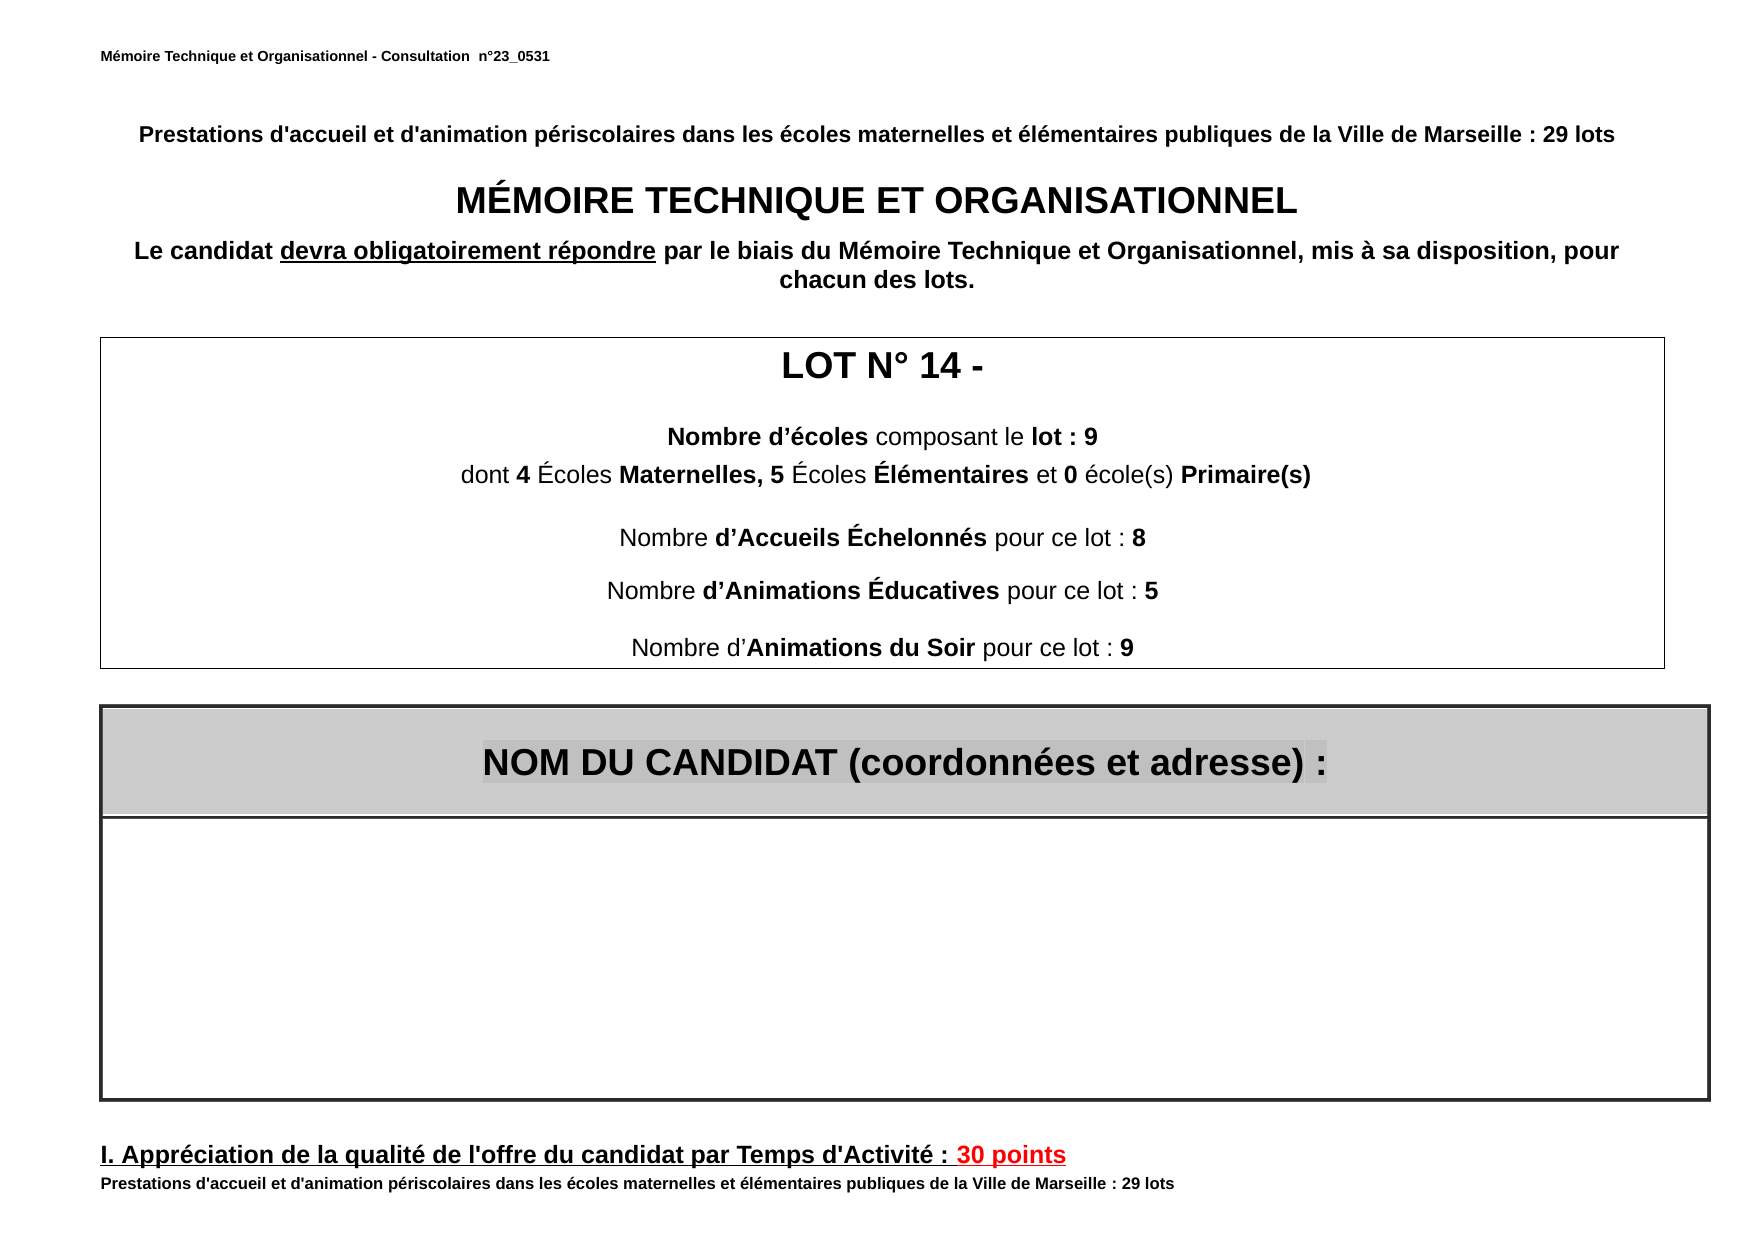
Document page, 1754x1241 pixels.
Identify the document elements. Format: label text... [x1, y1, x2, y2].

table_header LOT N° 14 - Nombre d’écoles composant le lot : 9 dont 4 Écoles Maternelles, 5 Écoles Élémentaires et 0 école(s) Primaire(s) Nombre d’Accueils Échelonnés pour ce lot : 8 Nombre d’Animations Éducatives pour ce lot : 5 Nombre d’Animations du Soir pour ce lot : 9 [101, 338, 1664, 668]
text MÉMOIRE TECHNIQUE ET ORGANISATIONNEL [100, 179, 1653, 222]
text Le candidat devra obligatoirement répondre par le biais du Mémoire Technique et Organisationnel, mis à sa disposition, pour chacun des lots. [100, 236, 1653, 294]
text Prestations d'accueil et d'animation périscolaires dans les écoles maternelles et élémentaires publiques de la Ville de Marseille : 29 lots [100, 121, 1653, 147]
table_header NOM DU CANDIDAT (coordonnées et adresse) : [103, 709, 1707, 814]
text I. Appréciation de la qualité de l'offre du candidat par Temps d'Activité : 30 points [100, 1140, 1653, 1169]
table_cell [103, 819, 1707, 1097]
